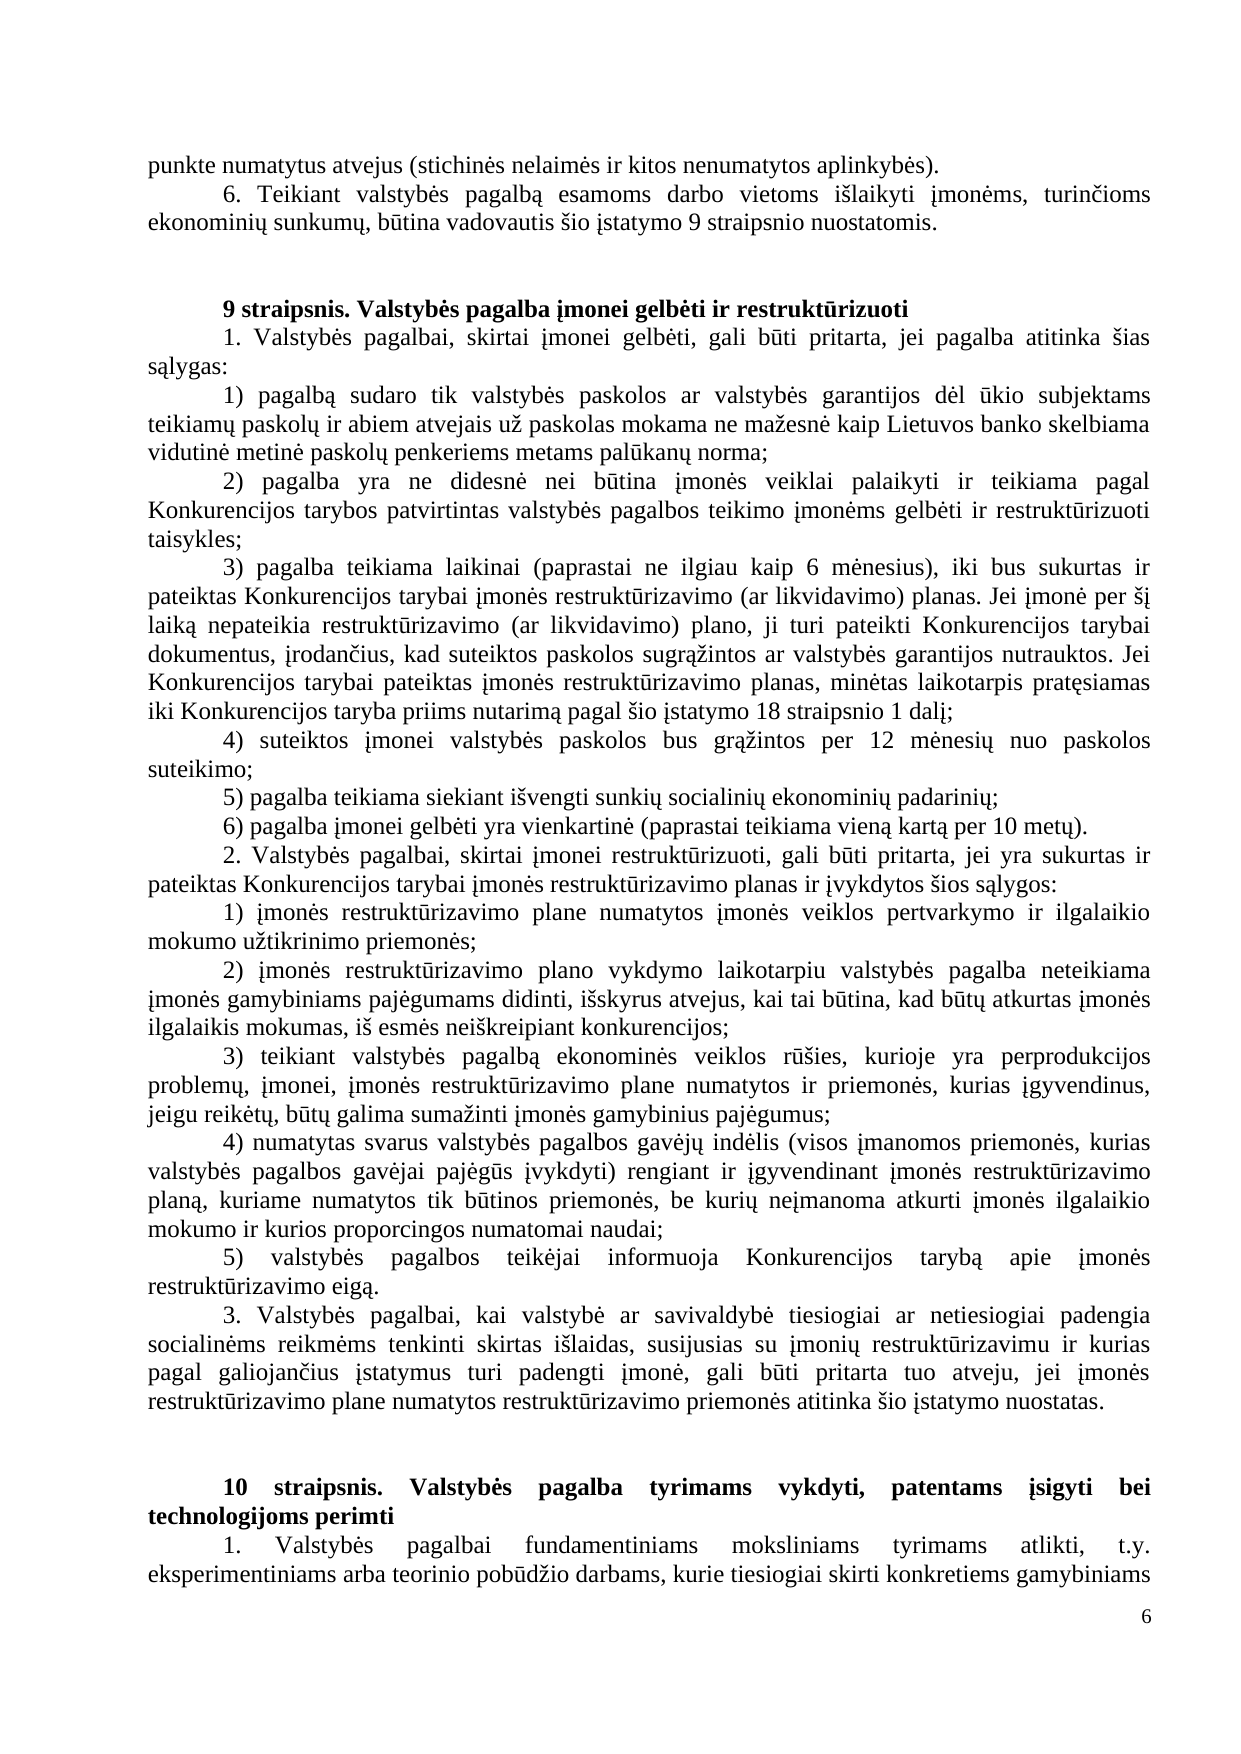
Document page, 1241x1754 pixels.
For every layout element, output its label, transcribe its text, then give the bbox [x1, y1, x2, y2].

text 6) pagalba įmonei gelbėti yra vienkartinė (paprastai teikiama vieną kartą per 10 metų). [148, 811, 1152, 840]
text 9 straipsnis. Valstybės pagalba įmonei gelbėti ir restruktūrizuoti [148, 294, 1152, 322]
text 1) pagalbą sudaro tik valstybės paskolos ar valstybės garantijos dėl ūkio subjektams teikiamų paskolų ir abiem atvejais už paskolas mokama ne mažesnė kaip Lietuvos banko skelbiama vidutinė metinė paskolų penkeriems metams palūkanų norma; [148, 380, 1152, 466]
text 4) numatytas svarus valstybės pagalbos gavėjų indėlis (visos įmanomos priemonės, kurias valstybės pagalbos gavėjai pajėgūs įvykdyti) rengiant ir įgyvendinant įmonės restruktūrizavimo planą, kuriame numatytos tik būtinos priemonės, be kurių neįmanoma atkurti įmonės ilgalaikio mokumo ir kurios proporcingos numatomai naudai; [148, 1127, 1152, 1242]
text 5) pagalba teikiama siekiant išvengti sunkių socialinių ekonominių padarinių; [148, 782, 1152, 811]
text 2. Valstybės pagalbai, skirtai įmonei restruktūrizuoti, gali būti pritarta, jei yra sukurtas ir pateiktas Konkurencijos tarybai įmonės restruktūrizavimo planas ir įvykdytos šios sąlygos: [148, 840, 1152, 897]
text 3) teikiant valstybės pagalbą ekonominės veiklos rūšies, kurioje yra perprodukcijos problemų, įmonei, įmonės restruktūrizavimo plane numatytos ir priemonės, kurias įgyvendinus, jeigu reikėtų, būtų galima sumažinti įmonės gamybinius pajėgumus; [148, 1041, 1152, 1127]
text 10 straipsnis. Valstybės pagalba tyrimams vykdyti, patentams įsigyti bei technologijoms perimti [148, 1472, 1152, 1530]
text punkte numatytus atvejus (stichinės nelaimės ir kitos nenumatytos aplinkybės). [148, 150, 1152, 179]
text 1. Valstybės pagalbai fundamentiniams moksliniams tyrimams atlikti, t.y. eksperimentiniams arba teorinio pobūdžio darbams, kurie tiesiogiai skirti konkretiems gamybiniams [148, 1530, 1152, 1587]
text 3. Valstybės pagalbai, kai valstybė ar savivaldybė tiesiogiai ar netiesiogiai padengia socialinėms reikmėms tenkinti skirtas išlaidas, susijusias su įmonių restruktūrizavimu ir kurias pagal galiojančius įstatymus turi padengti įmonė, gali būti pritarta tuo atveju, jei įmonės restruktūrizavimo plane numatytos restruktūrizavimo priemonės atitinka šio įstatymo nuostatas. [148, 1300, 1152, 1415]
text 6. Teikiant valstybės pagalbą esamoms darbo vietoms išlaikyti įmonėms, turinčioms ekonominių sunkumų, būtina vadovautis šio įstatymo 9 straipsnio nuostatomis. [148, 179, 1152, 236]
text 1. Valstybės pagalbai, skirtai įmonei gelbėti, gali būti pritarta, jei pagalba atitinka šias sąlygas: [148, 322, 1152, 380]
text 2) pagalba yra ne didesnė nei būtina įmonės veiklai palaikyti ir teikiama pagal Konkurencijos tarybos patvirtintas valstybės pagalbos teikimo įmonėms gelbėti ir restruktūrizuoti taisykles; [148, 466, 1152, 552]
text 3) pagalba teikiama laikinai (paprastai ne ilgiau kaip 6 mėnesius), iki bus sukurtas ir pateiktas Konkurencijos tarybai įmonės restruktūrizavimo (ar likvidavimo) planas. Jei įmonė per šį laiką nepateikia restruktūrizavimo (ar likvidavimo) plano, ji turi pateikti Konkurencijos tarybai dokumentus, įrodančius, kad suteiktos paskolos sugrąžintos ar valstybės garantijos nutrauktos. Jei Konkurencijos tarybai pateiktas įmonės restruktūrizavimo planas, minėtas laikotarpis pratęsiamas iki Konkurencijos taryba priims nutarimą pagal šio įstatymo 18 straipsnio 1 dalį; [148, 552, 1152, 725]
text 4) suteiktos įmonei valstybės paskolos bus grąžintos per 12 mėnesių nuo paskolos suteikimo; [148, 725, 1152, 782]
text 5) valstybės pagalbos teikėjai informuoja Konkurencijos tarybą apie įmonės restruktūrizavimo eigą. [148, 1242, 1152, 1300]
text 1) įmonės restruktūrizavimo plane numatytos įmonės veiklos pertvarkymo ir ilgalaikio mokumo užtikrinimo priemonės; [148, 897, 1152, 955]
text 2) įmonės restruktūrizavimo plano vykdymo laikotarpiu valstybės pagalba neteikiama įmonės gamybiniams pajėgumams didinti, išskyrus atvejus, kai tai būtina, kad būtų atkurtas įmonės ilgalaikis mokumas, iš esmės neiškreipiant konkurencijos; [148, 955, 1152, 1041]
